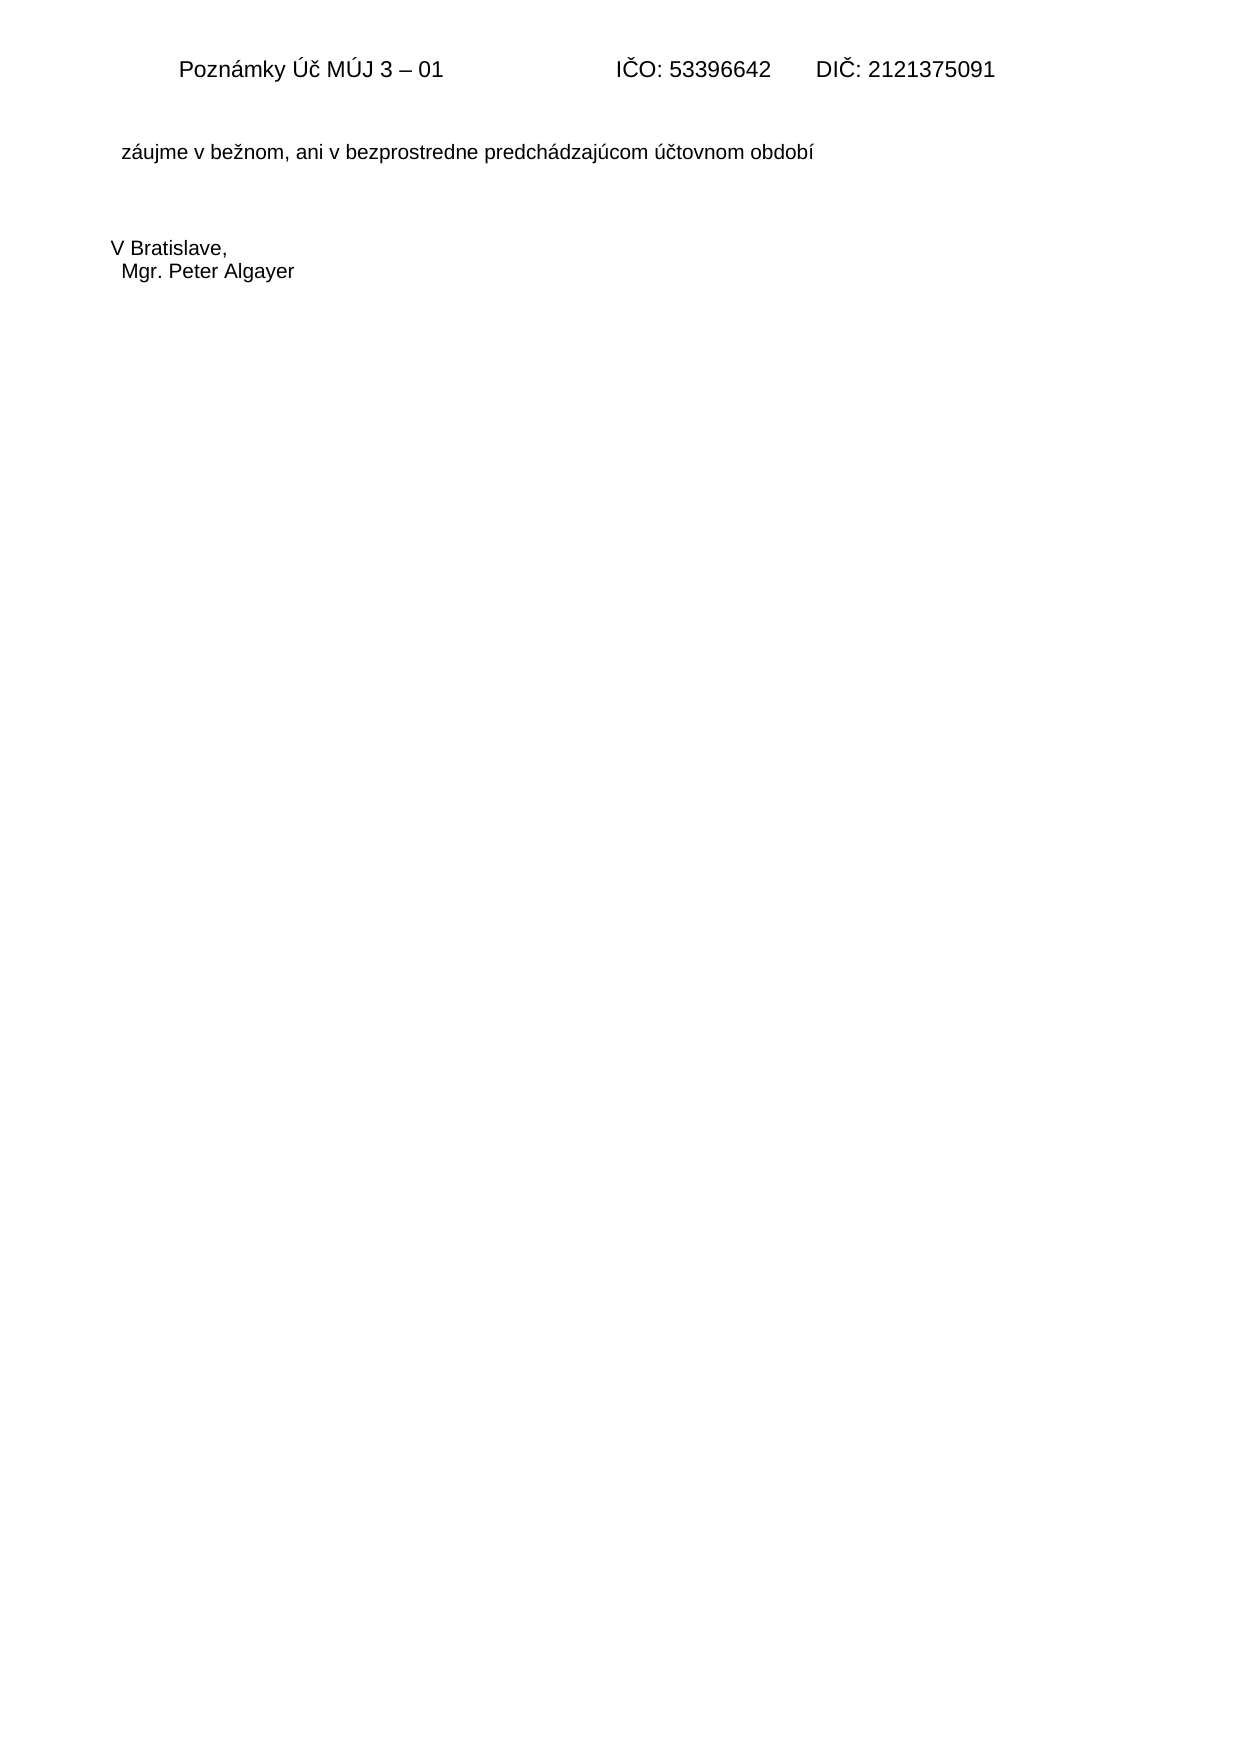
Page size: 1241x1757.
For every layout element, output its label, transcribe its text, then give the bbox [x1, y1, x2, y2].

text V Bratislave, [110, 235, 1093, 259]
text Mgr. Peter Algayer [121, 259, 1093, 283]
text záujme v bežnom, ani v bezprostredne predchádzajúcom účtovnom období [121, 139, 1093, 163]
